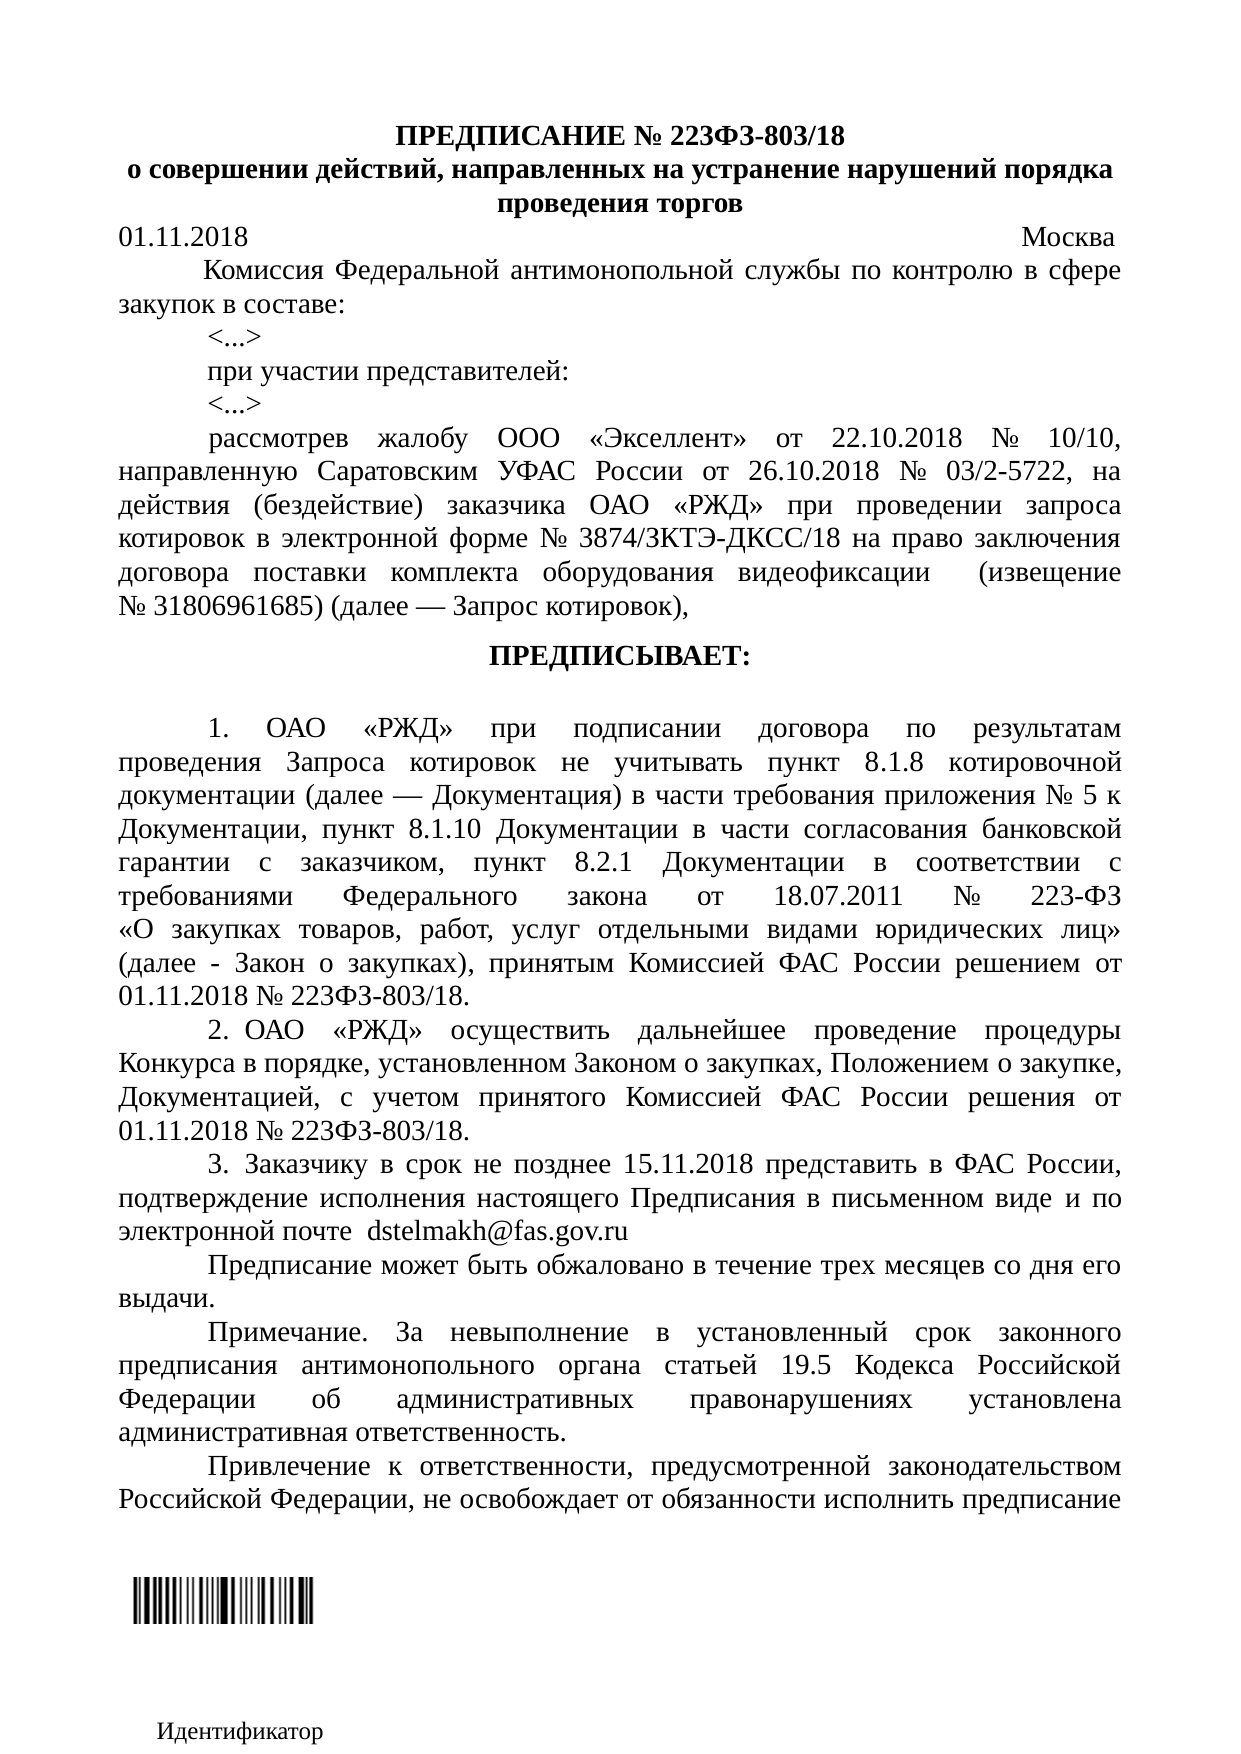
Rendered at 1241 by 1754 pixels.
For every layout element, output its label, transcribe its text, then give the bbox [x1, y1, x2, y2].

text <...> [118, 319, 1122, 353]
text Комиссия Федеральной антимонопольной службы по контролю в сфере закупок в составе: [118, 252, 1122, 319]
text при участии представителей: [118, 353, 1122, 386]
text рассмотрев жалобу ООО «Экселлент» от 22.10.2018 № 10/10, направленную Саратовским УФАС России от 26.10.2018 № 03/2-5722, на действия (бездействие) заказчика ОАО «РЖД» при проведении запроса котировок в электронной форме № 3874/ЗКТЭ-ДКСС/18 на право заключения договора поставки комплекта оборудования видеофиксации (извещение № 31806961685) (далее — Запрос котировок), [118, 420, 1122, 621]
text о совершении действий, направленных на устранение нарушений порядка проведения торгов [118, 152, 1122, 219]
picture [118, 1577, 331, 1624]
text <...> [118, 386, 1122, 420]
text Примечание. За невыполнение в установленный срок законного предписания антимонопольного органа статьей 19.5 Кодекса Российской Федерации об административных правонарушениях установлена административная ответственность. [118, 1314, 1122, 1448]
text Привлечение к ответственности, предусмотренной законодательством Российской Федерации, не освобождает от обязанности исполнить предписание [118, 1448, 1122, 1515]
text Предписание может быть обжаловано в течение трех месяцев со дня его выдачи. [118, 1247, 1122, 1314]
list ОАО «РЖД» осуществить дальнейшее проведение процедуры Конкурса в порядке, установленном Законом о закупках, Положением о закупке, Документацией, с учетом принятого Комиссией ФАС России решения от 01.11.2018 № 223ФЗ-803/18. [118, 1012, 1122, 1146]
text ПРЕДПИСАНИЕ № 223ФЗ-803/18 [118, 118, 1122, 152]
list Заказчику в срок не позднее 15.11.2018 представить в ФАС России, подтверждение исполнения настоящего Предписания в письменном виде и по электронной почте dstelmakh@fas.gov.ru [118, 1146, 1122, 1247]
text ПРЕДПИСЫВАЕТ: [118, 638, 1122, 672]
list ОАО «РЖД» при подписании договора по результатам проведения Запроса котировок не учитывать пункт 8.1.8 котировочной документации (далее — Документация) в части требования приложения № 5 к Документации, пункт 8.1.10 Документации в части согласования банковской гарантии с заказчиком, пункт 8.2.1 Документации в соответствии с требованиями Федерального закона от 18.07.2011 № 223-ФЗ «О закупках товаров, работ, услуг отдельными видами юридических лиц» (далее - Закон о закупках), принятым Комиссией ФАС России решением от 01.11.2018 № 223ФЗ-803/18. [118, 710, 1122, 1012]
text 01.11.2018 Москва [118, 219, 1122, 252]
